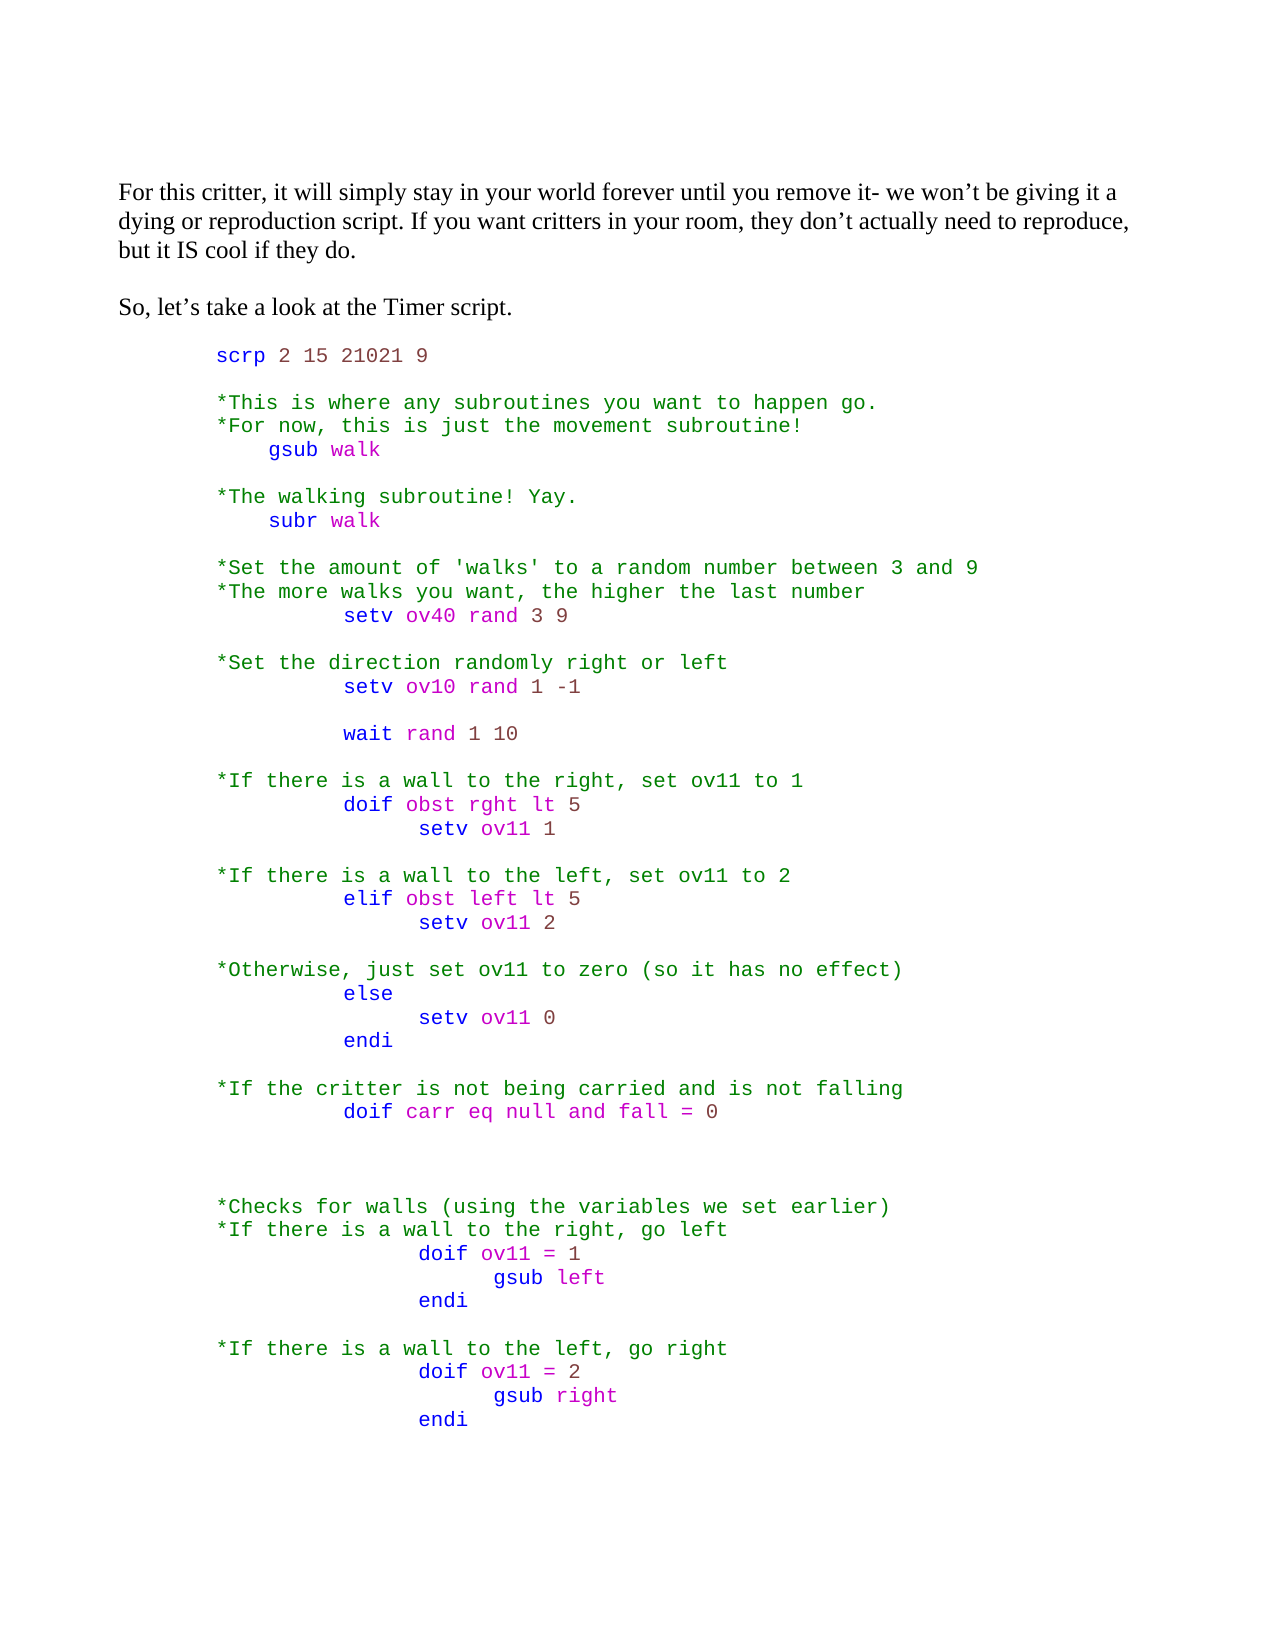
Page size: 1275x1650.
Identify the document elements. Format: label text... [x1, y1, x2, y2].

text scrp 2 15 21021 9 *This is where any subroutines you want to happen go. *For now, this is just the movement subroutine! gsub walk [216, 321, 1157, 463]
text *The walking subroutine! Yay. subr walk *Set the amount of 'walks' to a random number between 3 and 9 *The more walks you want, the higher the last number setv ov40 rand 3 9 *Set the direction randomly right or left setv ov10 rand 1 -1 wait rand 1 10 *If there is a wall to the right, set ov11 to 1 doif obst rght lt 5 setv ov11 1 *If there is a wall to the left, set ov11 to 2 elif obst left lt 5 setv ov11 2 *Otherwise, just set ov11 to zero (so it has no effect) else setv ov11 0 endi *If the critter is not being carried and is not falling doif carr eq null and fall = 0 *Checks for walls (using the variables we set earlier) *If there is a wall to the right, go left doif ov11 = 1 gsub left endi *If there is a wall to the left, go right doif ov11 = 2 gsub right endi [216, 486, 1157, 1456]
text For this critter, it will simply stay in your world forever until you remove it- we won’t be giving it a dying or reproduction script. If you want critters in your room, they don’t actually need to reproduce, but it IS cool if they do. [118, 177, 1157, 263]
text So, let’s take a look at the Timer script. [118, 292, 1157, 321]
